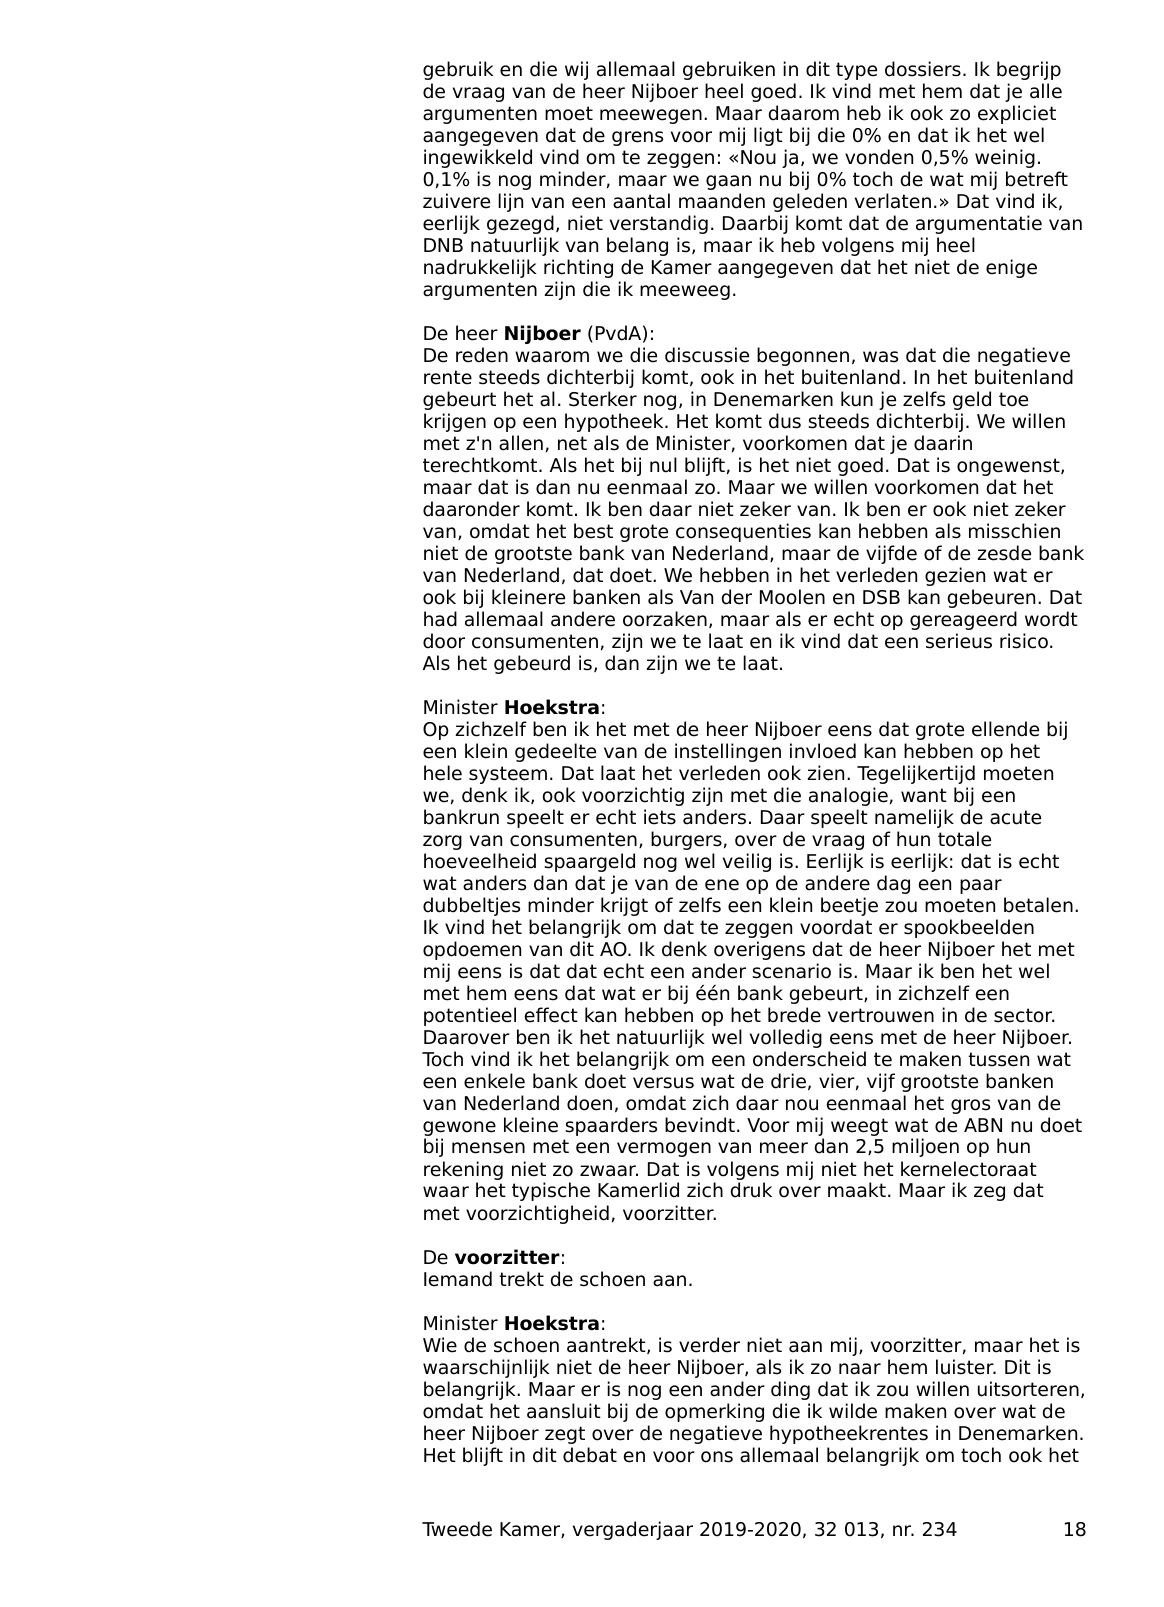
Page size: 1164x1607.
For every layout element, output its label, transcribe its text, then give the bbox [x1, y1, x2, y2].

text gebruik en die wij allemaal gebruiken in dit type dossiers. Ik begrijp de vraag van de heer Nijboer heel goed. Ik vind met hem dat je alle argumenten moet meewegen. Maar daarom heb ik ook zo expliciet aangegeven dat de grens voor mij ligt bij die 0% en dat ik het wel ingewikkeld vind om te zeggen: «Nou ja, we vonden 0,5% weinig. 0,1% is nog minder, maar we gaan nu bij 0% toch de wat mij betreft zuivere lijn van een aantal maanden geleden verlaten.» Dat vind ik, eerlijk gezegd, niet verstandig. Daarbij komt dat de argumentatie van DNB natuurlijk van belang is, maar ik heb volgens mij heel nadrukkelijk richting de Kamer aangegeven dat het niet de enige argumenten zijn die ik meeweeg. [422, 59, 1087, 301]
text Minister Hoekstra: [422, 1313, 1087, 1335]
text Wie de schoen aantrekt, is verder niet aan mij, voorzitter, maar het is waarschijnlijk niet de heer Nijboer, als ik zo naar hem luister. Dit is belangrijk. Maar er is nog een ander ding dat ik zou willen uitsorteren, omdat het aansluit bij de opmerking die ik wilde maken over wat de heer Nijboer zegt over de negatieve hypotheekrentes in Denemarken. Het blijft in dit debat en voor ons allemaal belangrijk om toch ook het [422, 1335, 1087, 1467]
text Minister Hoekstra: [422, 697, 1087, 719]
text De reden waarom we die discussie begonnen, was dat die negatieve rente steeds dichterbij komt, ook in het buitenland. In het buitenland gebeurt het al. Sterker nog, in Denemarken kun je zelfs geld toe krijgen op een hypotheek. Het komt dus steeds dichterbij. We willen met z'n allen, net als de Minister, voorkomen dat je daarin terechtkomt. Als het bij nul blijft, is het niet goed. Dat is ongewenst, maar dat is dan nu eenmaal zo. Maar we willen voorkomen dat het daaronder komt. Ik ben daar niet zeker van. Ik ben er ook niet zeker van, omdat het best grote consequenties kan hebben als misschien niet de grootste bank van Nederland, maar de vijfde of de zesde bank van Nederland, dat doet. We hebben in het verleden gezien wat er ook bij kleinere banken als Van der Moolen en DSB kan gebeuren. Dat had allemaal andere oorzaken, maar als er echt op gereageerd wordt door consumenten, zijn we te laat en ik vind dat een serieus risico. Als het gebeurd is, dan zijn we te laat. [422, 345, 1087, 675]
text Op zichzelf ben ik het met de heer Nijboer eens dat grote ellende bij een klein gedeelte van de instellingen invloed kan hebben op het hele systeem. Dat laat het verleden ook zien. Tegelijkertijd moeten we, denk ik, ook voorzichtig zijn met die analogie, want bij een bankrun speelt er echt iets anders. Daar speelt namelijk de acute zorg van consumenten, burgers, over de vraag of hun totale hoeveelheid spaargeld nog wel veilig is. Eerlijk is eerlijk: dat is echt wat anders dan dat je van de ene op de andere dag een paar dubbeltjes minder krijgt of zelfs een klein beetje zou moeten betalen. Ik vind het belangrijk om dat te zeggen voordat er spookbeelden opdoemen van dit AO. Ik denk overigens dat de heer Nijboer het met mij eens is dat dat echt een ander scenario is. Maar ik ben het wel met hem eens dat wat er bij één bank gebeurt, in zichzelf een potentieel effect kan hebben op het brede vertrouwen in de sector. Daarover ben ik het natuurlijk wel volledig eens met de heer Nijboer. [422, 719, 1087, 1048]
text De heer Nijboer (PvdA): [422, 323, 1087, 345]
text De voorzitter: [422, 1247, 1087, 1268]
text Iemand trekt de schoen aan. [422, 1268, 1087, 1291]
text Toch vind ik het belangrijk om een onderscheid te maken tussen wat een enkele bank doet versus wat de drie, vier, vijf grootste banken van Nederland doen, omdat zich daar nou eenmaal het gros van de gewone kleine spaarders bevindt. Voor mij weegt wat de ABN nu doet bij mensen met een vermogen van meer dan 2,5 miljoen op hun rekening niet zo zwaar. Dat is volgens mij niet het kernelectoraat waar het typische Kamerlid zich druk over maakt. Maar ik zeg dat met voorzichtigheid, voorzitter. [422, 1048, 1087, 1224]
